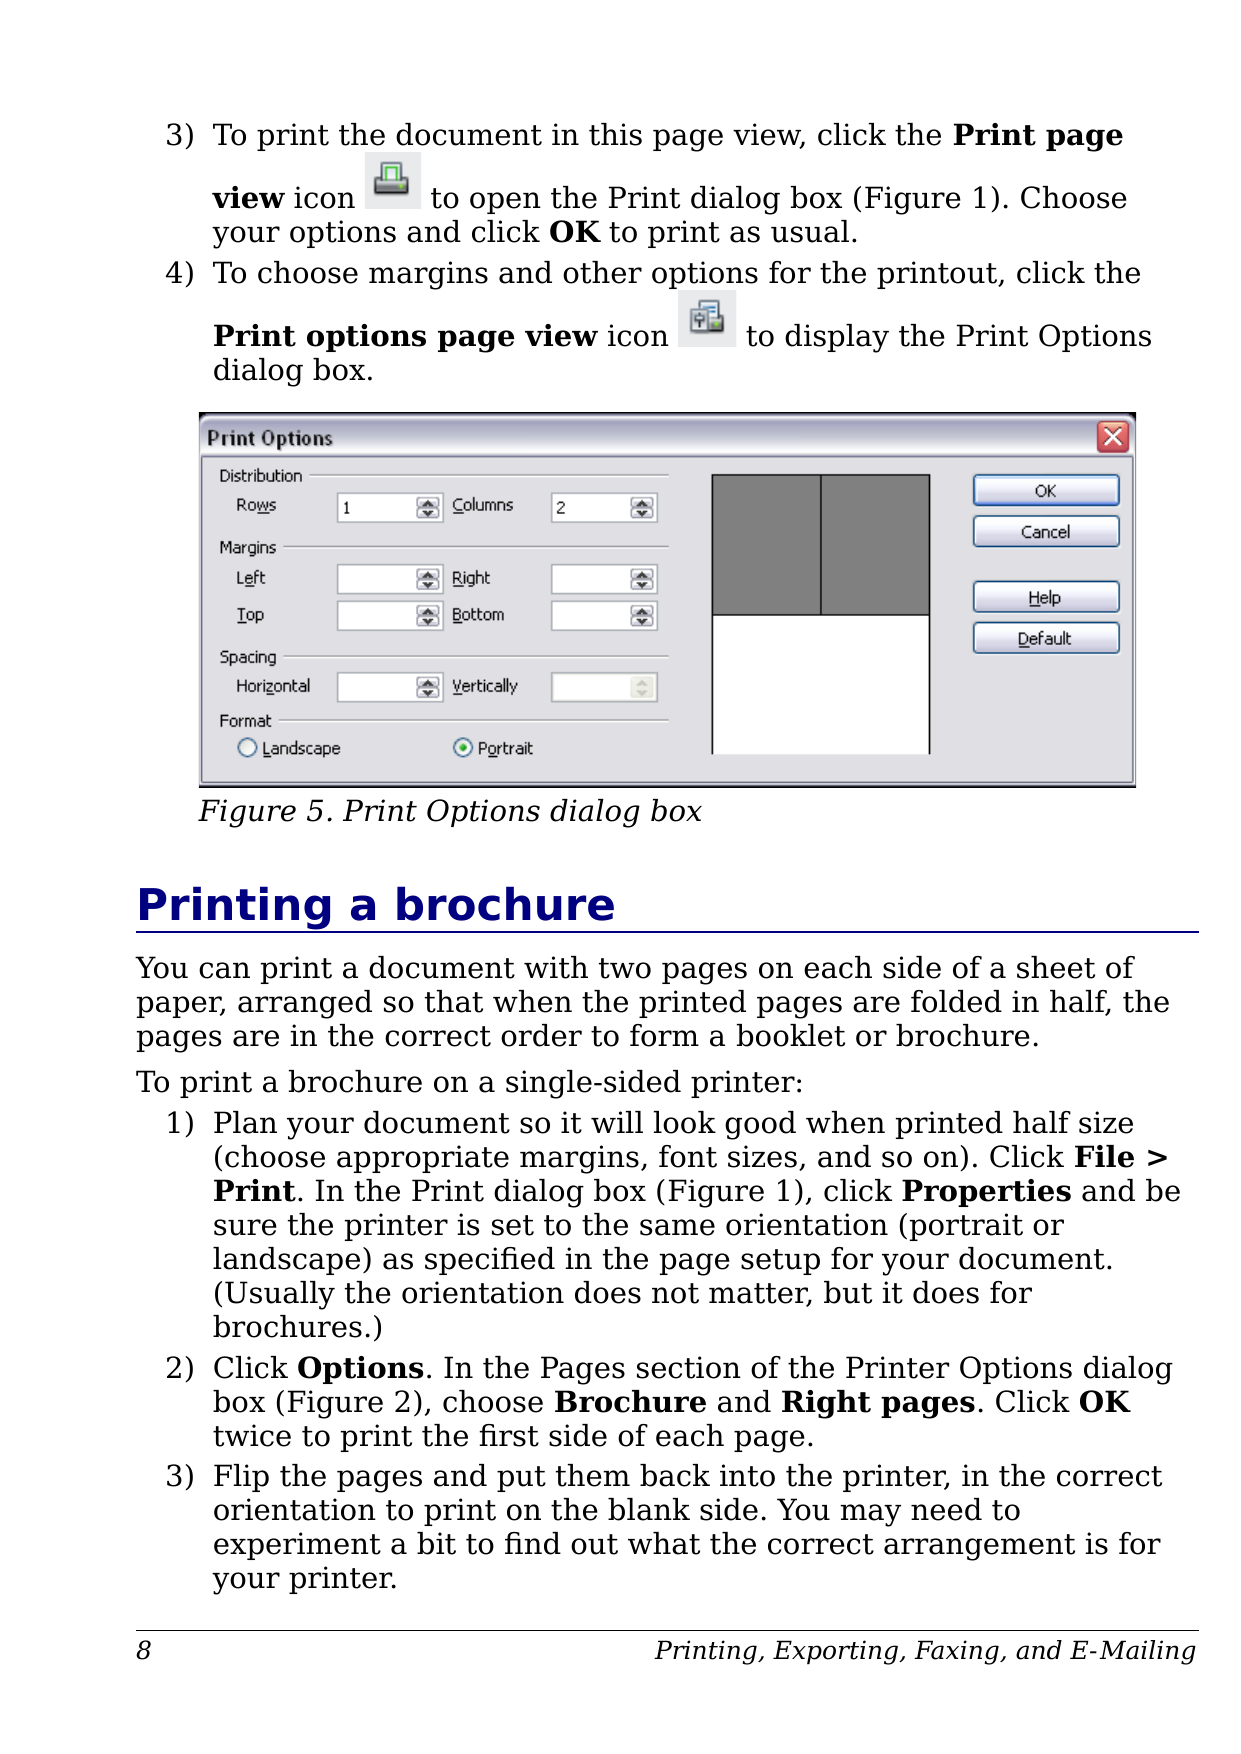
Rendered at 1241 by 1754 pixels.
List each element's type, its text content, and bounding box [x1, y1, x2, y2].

list Flip the pages and put them back into the printer, in the correct orientation to print on the blank side. You may need to experiment a bit to find out what the correct arrangement is for your printer. [195, 1459, 1199, 1595]
list To choose margins and other options for the printout, click the Print options page view icon to display the Print Options dialog box. [195, 256, 1199, 387]
list To print a brochure on a single-sided printer: [136, 1066, 1199, 1100]
subtitle Printing a brochure [136, 880, 1199, 931]
text You can print a document with two pages on each side of a sheet of paper, arranged so that when the printed pages are folded in half, the pages are in the correct order to form a booklet or brochure. [136, 951, 1199, 1053]
text Figure 5. Print Options dialog box [199, 794, 1136, 828]
picture [678, 290, 737, 347]
list Click Options. In the Pages section of the Printer Options dialog box (Figure 2), choose Brochure and Right pages. Click OK twice to print the first side of each page. [195, 1351, 1199, 1453]
picture [364, 152, 422, 209]
list To print the document in this page view, click the Print page view icon to open the Print dialog box (Figure 1). Choose your options and click OK to print as usual. [195, 118, 1199, 250]
list Plan your document so it will look good when printed half size (choose appropriate margins, font sizes, and so on). Click File > Print. In the Print dialog box (Figure 1), click Properties and be sure the printer is set to the same orientation (portrait or landscape) as specified in the page setup for your document. (Usually the orientation does not matter, but it does for brochures.) [195, 1106, 1199, 1344]
picture [198, 412, 1137, 788]
